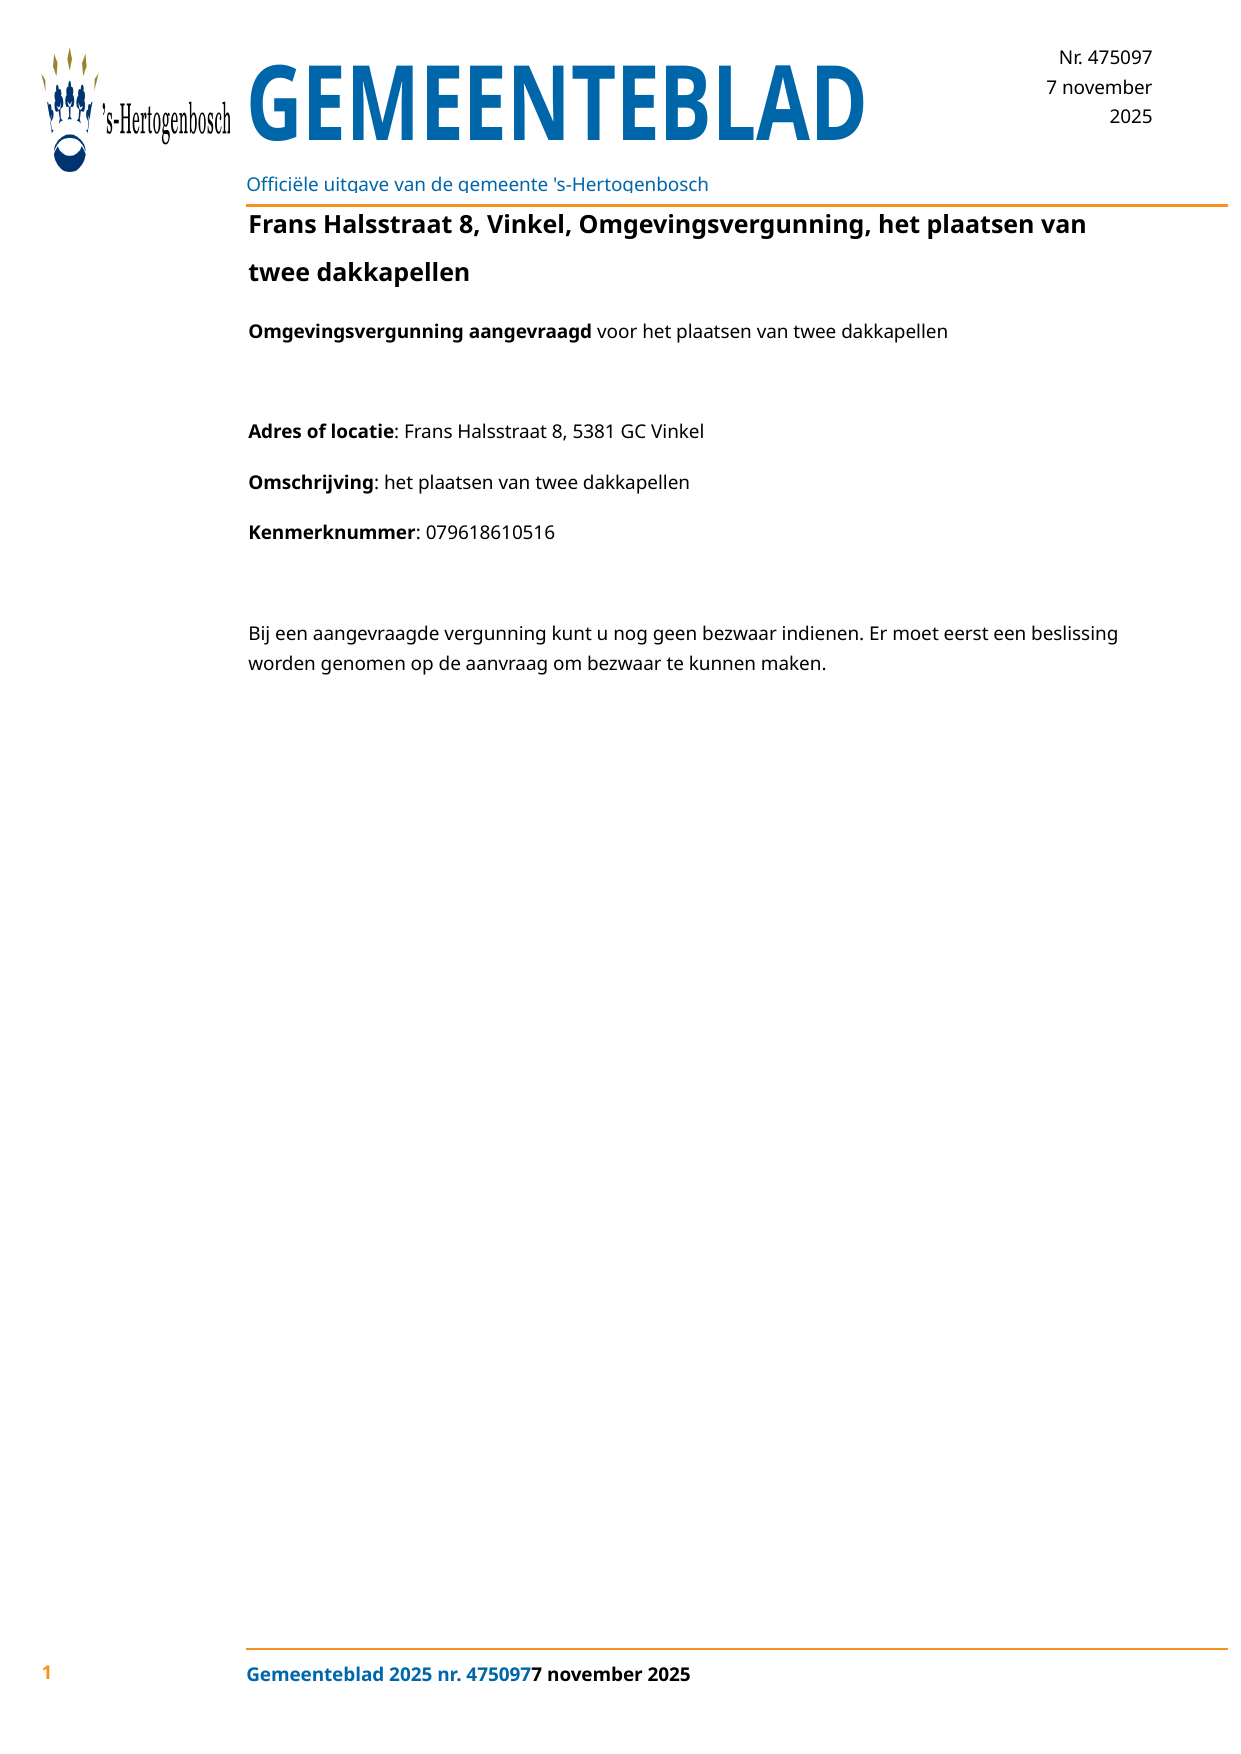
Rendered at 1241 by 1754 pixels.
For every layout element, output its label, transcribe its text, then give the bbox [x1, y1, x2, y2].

picture [41, 47, 231, 172]
text Frans Halsstraat 8, Vinkel, Omgevingsvergunning, het plaatsen van twee dakkapellen [248, 207, 1152, 288]
text Kenmerknummer: 079618610516 [248, 519, 1152, 545]
text Omschrijving: het plaatsen van twee dakkapellen [248, 469, 1152, 495]
text Omgevingsvergunning aangevraagd voor het plaatsen van twee dakkapellen [248, 318, 1152, 344]
text Adres of locatie: Frans Halsstraat 8, 5381 GC Vinkel [248, 419, 1152, 444]
text Bij een aangevraagde vergunning kunt u nog geen bezwaar indienen. Er moet eerst een beslissing worden genomen op de aanvraag om bezwaar te kunnen maken. [248, 620, 1152, 676]
